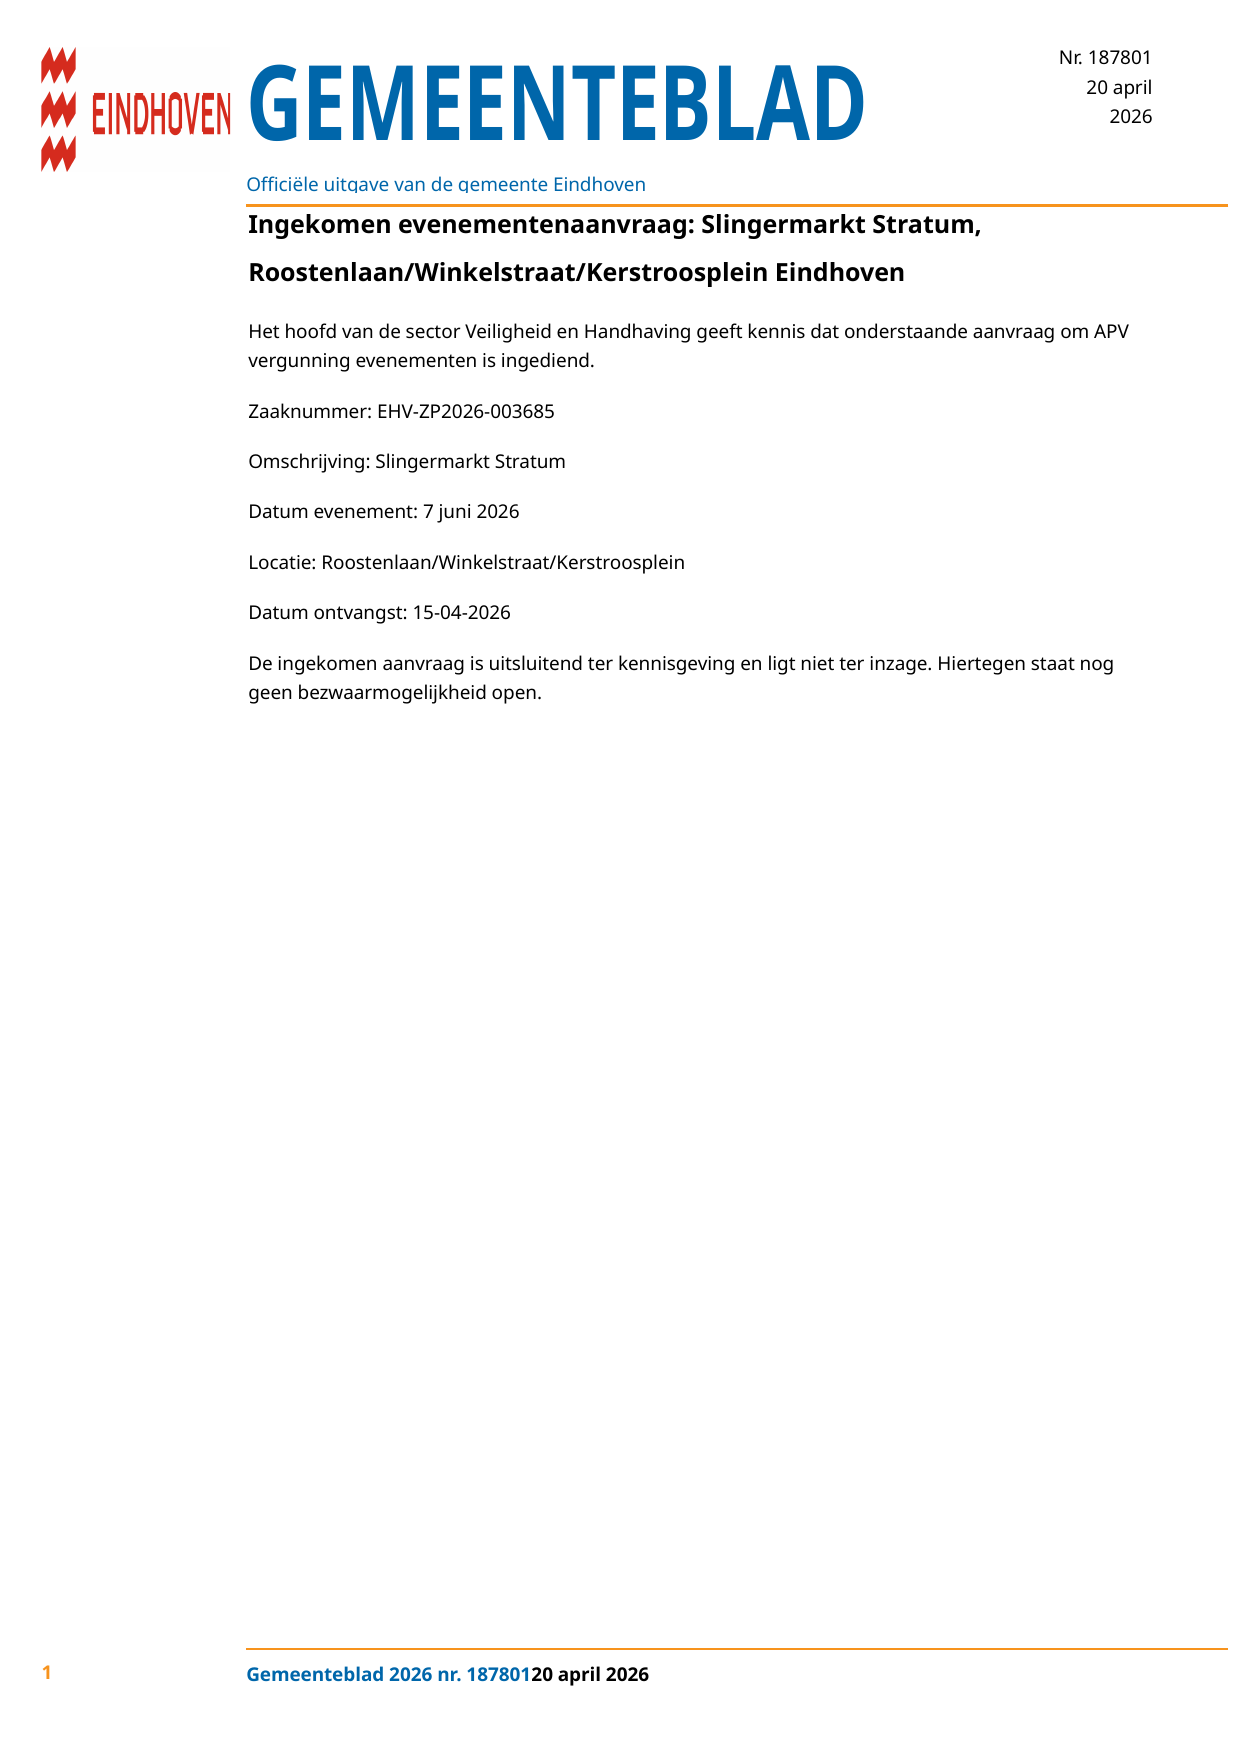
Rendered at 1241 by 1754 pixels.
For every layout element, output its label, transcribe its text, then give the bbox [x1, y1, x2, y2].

text Ingekomen evenementenaanvraag: Slingermarkt Stratum, Roostenlaan/Winkelstraat/Kerstroosplein Eindhoven [248, 207, 1152, 288]
text Locatie: Roostenlaan/Winkelstraat/Kerstroosplein [248, 549, 1152, 575]
picture [41, 47, 231, 172]
text Het hoofd van de sector Veiligheid en Handhaving geeft kennis dat onderstaande aanvraag om APV vergunning evenementen is ingediend. [248, 318, 1152, 373]
text Zaaknummer: EHV-ZP2026-003685 [248, 398, 1152, 424]
text De ingekomen aanvraag is uitsluitend ter kennisgeving en ligt niet ter inzage. Hiertegen staat nog geen bezwaarmogelijkheid open. [248, 650, 1152, 705]
text Datum evenement: 7 juni 2026 [248, 499, 1152, 524]
text Omschrijving: Slingermarkt Stratum [248, 448, 1152, 474]
text Datum ontvangst: 15-04-2026 [248, 599, 1152, 625]
